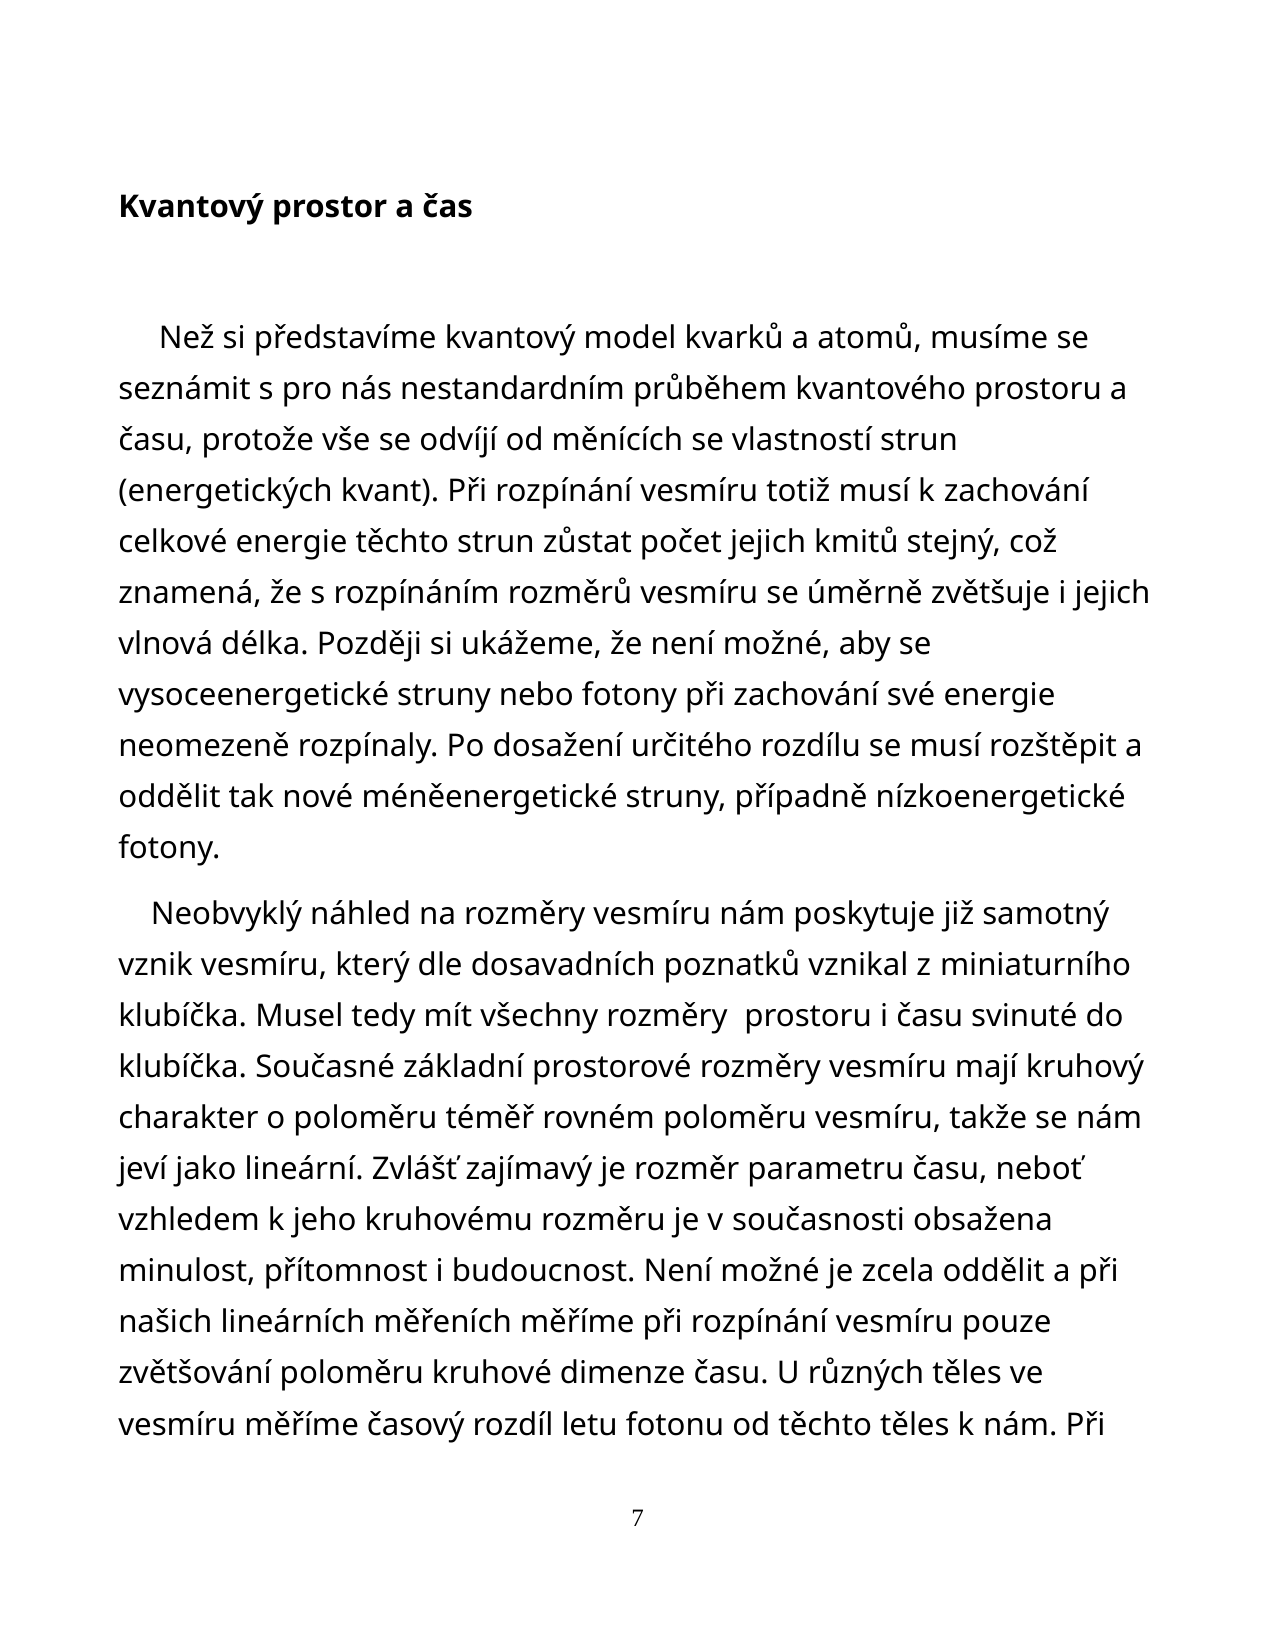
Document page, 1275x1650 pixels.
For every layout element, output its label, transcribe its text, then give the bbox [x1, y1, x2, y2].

text Než si představíme kvantový model kvarků a atomů, musíme se seznámit s pro nás nestandardním průběhem kvantového prostoru a času, protože vše se odvíjí od měnících se vlastností strun (energetických kvant). Při rozpínání vesmíru totiž musí k zachování celkové energie těchto strun zůstat počet jejich kmitů stejný, což znamená, že s rozpínáním rozměrů vesmíru se úměrně zvětšuje i jejich vlnová délka. Později si ukážeme, že není možné, aby se vysoceenergetické struny nebo fotony při zachování své energie neomezeně rozpínaly. Po dosažení určitého rozdílu se musí rozštěpit a oddělit tak nové méněenergetické struny, případně nízkoenergetické fotony. [118, 315, 1157, 868]
text Neobvyklý náhled na rozměry vesmíru nám poskytuje již samotný vznik vesmíru, který dle dosavadních poznatků vznikal z miniaturního klubíčka. Musel tedy mít všechny rozměry prostoru i času svinuté do klubíčka. Současné základní prostorové rozměry vesmíru mají kruhový charakter o poloměru téměř rovném poloměru vesmíru, takže se nám jeví jako lineární. Zvlášť zajímavý je rozměr parametru času, neboť vzhledem k jeho kruhovému rozměru je v současnosti obsažena minulost, přítomnost i budoucnost. Není možné je zcela oddělit a při našich lineárních měřeních měříme při rozpínání vesmíru pouze zvětšování poloměru kruhové dimenze času. U různých těles ve vesmíru měříme časový rozdíl letu fotonu od těchto těles k nám. Při [118, 891, 1157, 1444]
text Kvantový prostor a čas [118, 184, 1157, 226]
